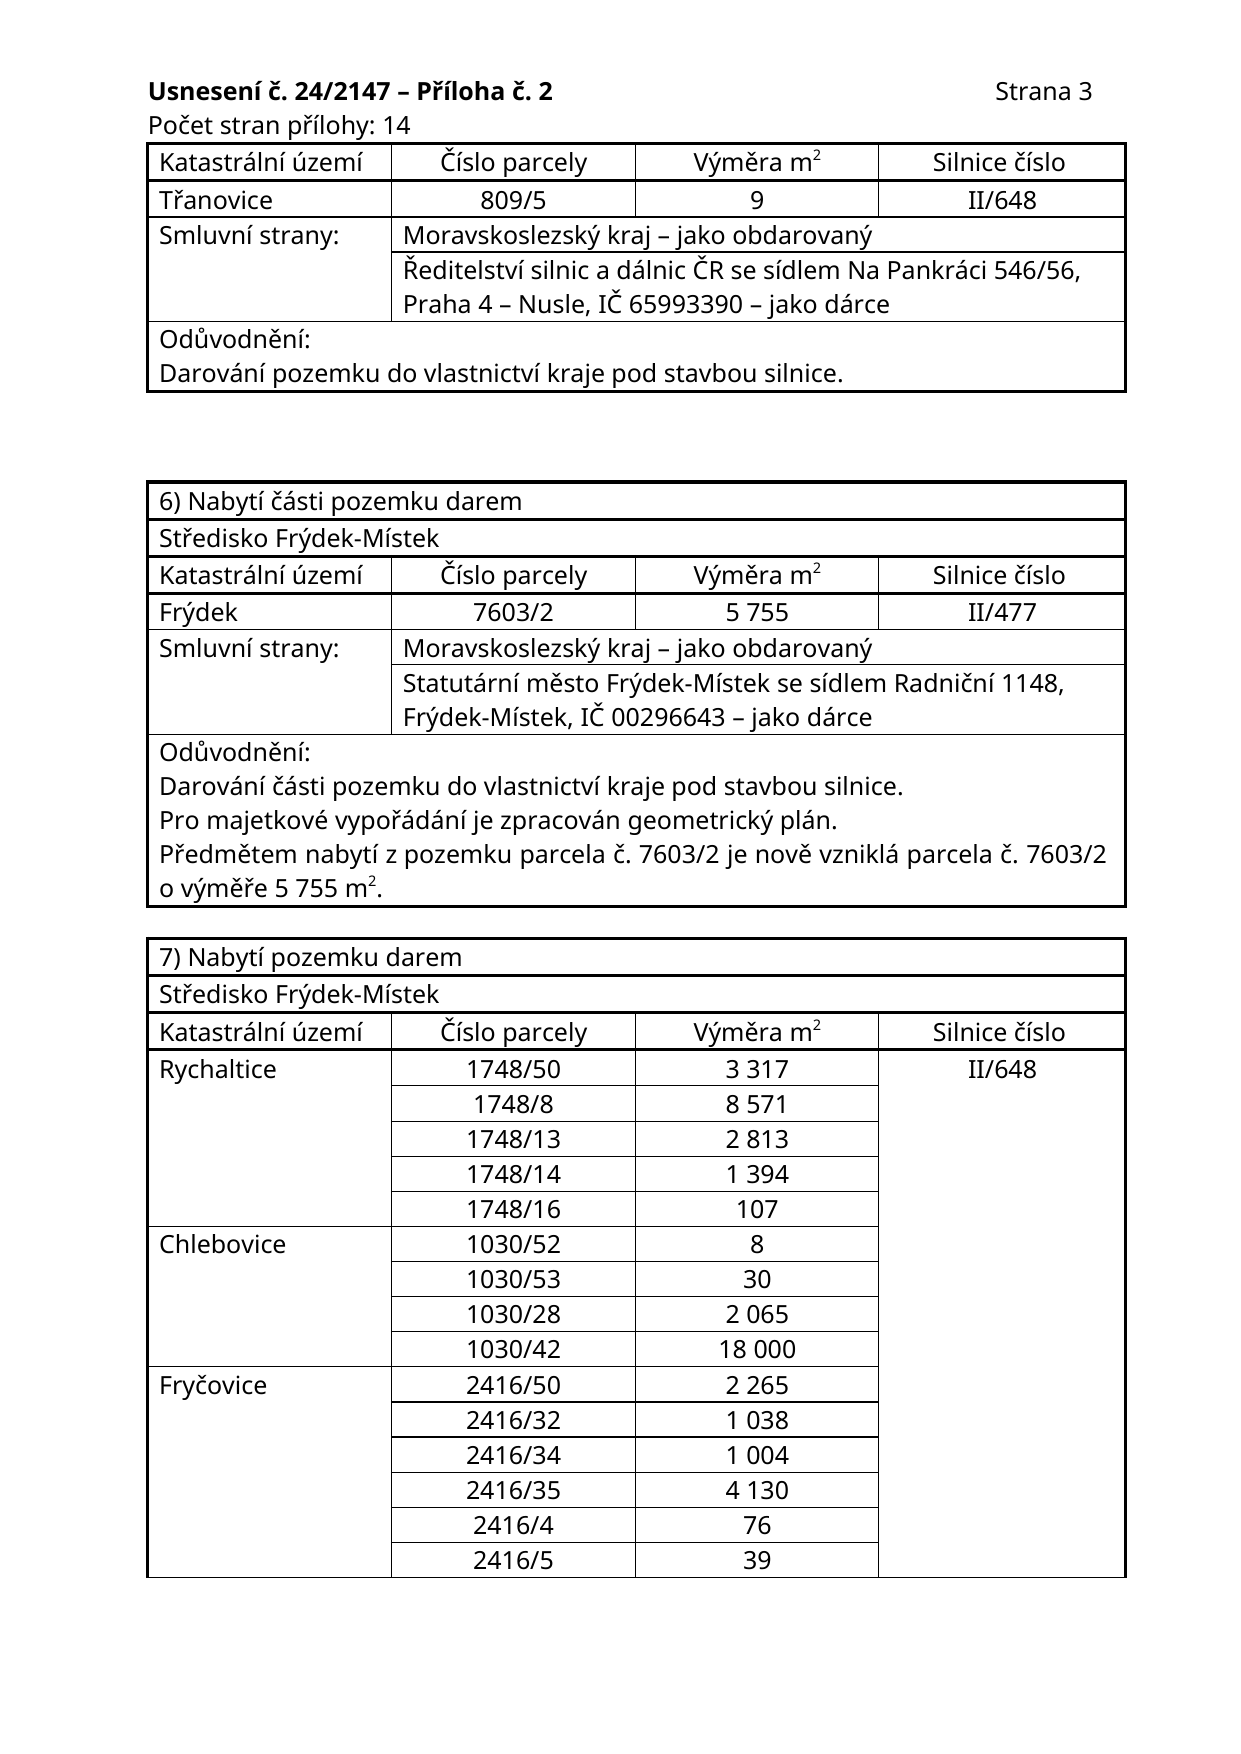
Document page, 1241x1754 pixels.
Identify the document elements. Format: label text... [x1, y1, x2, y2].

table_cell Výměra m2 [636, 145, 878, 179]
table_cell 1748/13 [392, 1122, 635, 1156]
table_cell 2416/32 [392, 1403, 635, 1436]
table_cell 107 [636, 1192, 878, 1226]
table_cell 2416/35 [392, 1473, 635, 1507]
table_cell 2 265 [636, 1367, 878, 1401]
table_cell 2 065 [636, 1297, 878, 1331]
table_cell 2416/4 [392, 1508, 635, 1542]
table_cell Odůvodnění: Darování pozemku do vlastnictví kraje pod stavbou silnice. [149, 322, 1124, 390]
table_cell Silnice číslo [879, 1014, 1124, 1048]
table_cell 39 [636, 1543, 878, 1577]
table_cell 30 [636, 1262, 878, 1296]
table_cell Číslo parcely [392, 558, 635, 592]
table_cell Číslo parcely [392, 145, 635, 179]
table_header 6) Nabytí části pozemku darem [149, 484, 1124, 518]
table_cell Katastrální území [149, 145, 391, 179]
table_cell 3 317 [636, 1051, 878, 1085]
table_cell Smluvní strany: [149, 630, 391, 733]
table_cell 1 394 [636, 1157, 878, 1191]
table_cell Třanovice [149, 182, 391, 216]
table_cell Rychaltice [149, 1051, 391, 1226]
table_cell 7603/2 [392, 595, 635, 629]
table_cell 76 [636, 1508, 878, 1542]
table_cell Výměra m2 [636, 558, 878, 592]
table_cell Katastrální území [149, 1014, 391, 1048]
table_cell II/477 [879, 595, 1124, 629]
table_cell Ředitelství silnic a dálnic ČR se sídlem Na Pankráci 546/56, Praha 4 – Nusle, IČ 65993390 – jako dárce [392, 253, 1124, 321]
table_cell 9 [636, 182, 878, 216]
table_cell 1030/52 [392, 1227, 635, 1261]
table_cell 809/5 [392, 182, 635, 216]
table_cell 5 755 [636, 595, 878, 629]
table_cell Moravskoslezský kraj – jako obdarovaný [392, 218, 1124, 251]
table_cell Silnice číslo [879, 558, 1124, 592]
table_cell 2416/50 [392, 1367, 635, 1401]
table_cell 2 813 [636, 1122, 878, 1156]
table_cell 1748/14 [392, 1157, 635, 1191]
table_cell Moravskoslezský kraj – jako obdarovaný [392, 630, 1124, 664]
table_cell 18 000 [636, 1332, 878, 1366]
table_cell Odůvodnění: Darování části pozemku do vlastnictví kraje pod stavbou silnice. Pro majetkové vypořádání je zpracován geometrický plán. Předmětem nabytí z pozemku parcela č. 7603/2 je nově vzniklá parcela č. 7603/2 o výměře 5 755 m2. [149, 735, 1124, 905]
table_cell Katastrální území [149, 558, 391, 592]
table_cell Středisko Frýdek-Místek [149, 521, 1124, 555]
table_cell 8 571 [636, 1086, 878, 1121]
table_cell Silnice číslo [879, 145, 1124, 179]
table_cell 1748/8 [392, 1086, 635, 1121]
table_cell 2416/5 [392, 1543, 635, 1577]
table_cell 8 [636, 1227, 878, 1261]
table_cell Středisko Frýdek-Místek [149, 977, 1124, 1011]
table_cell Fryčovice [149, 1367, 391, 1577]
table_cell 1030/53 [392, 1262, 635, 1296]
table_cell Frýdek [149, 595, 391, 629]
table_header 7) Nabytí pozemku darem [149, 940, 1124, 974]
table_cell 1748/16 [392, 1192, 635, 1226]
table_cell 4 130 [636, 1473, 878, 1507]
table_cell Statutární město Frýdek-Místek se sídlem Radniční 1148, Frýdek-Místek, IČ 00296643 – jako dárce [392, 665, 1124, 733]
table_cell II/648 [879, 182, 1124, 216]
table_cell 1 038 [636, 1403, 878, 1436]
table_cell 1748/50 [392, 1051, 635, 1085]
table_cell 2416/34 [392, 1438, 635, 1472]
table_cell 1030/42 [392, 1332, 635, 1366]
table_cell 1030/28 [392, 1297, 635, 1331]
table_cell Smluvní strany: [149, 218, 391, 321]
table_cell 1 004 [636, 1438, 878, 1472]
table_cell Výměra m2 [636, 1014, 878, 1048]
table_cell II/648 [879, 1051, 1124, 1577]
table_cell Chlebovice [149, 1227, 391, 1366]
table_cell Číslo parcely [392, 1014, 635, 1048]
